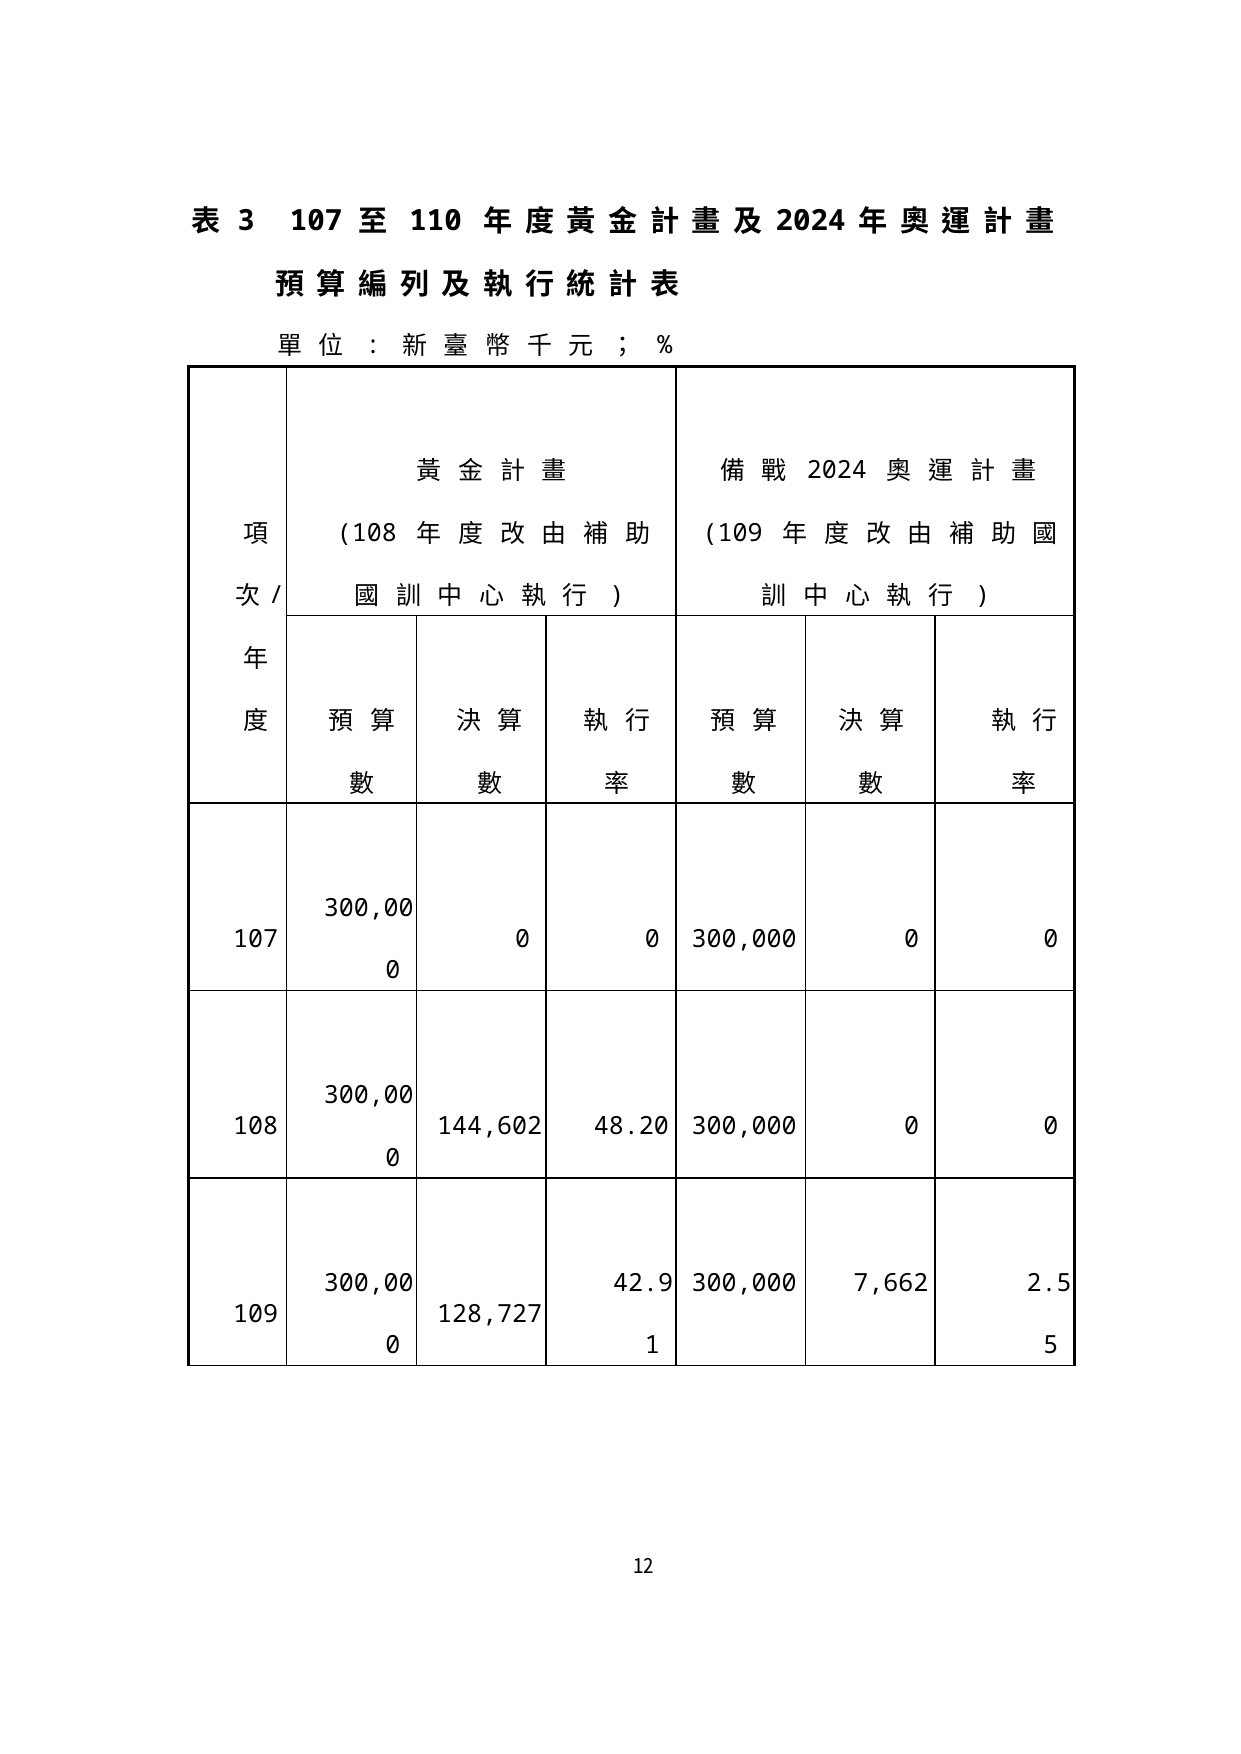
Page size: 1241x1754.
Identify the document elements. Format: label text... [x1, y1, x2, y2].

table_cell 300,000 [677, 991, 805, 1177]
table_cell 執行率 [936, 616, 1073, 802]
table_cell 300,000 [287, 1179, 416, 1365]
table_cell 42.91 [547, 1179, 675, 1365]
table_cell 0 [806, 804, 934, 990]
table_cell 0 [936, 804, 1073, 990]
table_cell 300,000 [287, 804, 416, 990]
text 表3 107至110年度黃金計畫及2024年奧運計畫預算編列及執行統計表 單位:新臺幣千元；% [185, 177, 1060, 365]
table_cell 128,727 [417, 1179, 545, 1365]
table_cell 0 [936, 991, 1073, 1177]
table_cell 300,000 [287, 991, 416, 1177]
table_cell 300,000 [677, 804, 805, 990]
table_cell 107 [190, 804, 286, 990]
table_header 項次/ 年度 [190, 368, 286, 802]
table_cell 0 [806, 991, 934, 1177]
table_cell 0 [547, 804, 675, 990]
table_cell 48.20 [547, 991, 675, 1177]
table_cell 300,000 [677, 1179, 805, 1365]
table_cell 2.55 [936, 1179, 1073, 1365]
table_cell 決算數 [806, 616, 934, 802]
table_cell 7,662 [806, 1179, 934, 1365]
table_cell 144,602 [417, 991, 545, 1177]
table_cell 108 [190, 991, 286, 1177]
table_header 黃金計畫 (108年度改由補助國訓中心執行) [287, 368, 675, 615]
table_cell 0 [417, 804, 545, 990]
table_cell 預算數 [677, 616, 805, 802]
table_cell 預算數 [287, 616, 416, 802]
table_cell 執行率 [547, 616, 675, 802]
table_cell 109 [190, 1179, 286, 1365]
table_header 備戰2024奧運計畫 (109年度改由補助國訓中心執行) [677, 368, 1073, 615]
table_cell 決算數 [417, 616, 545, 802]
